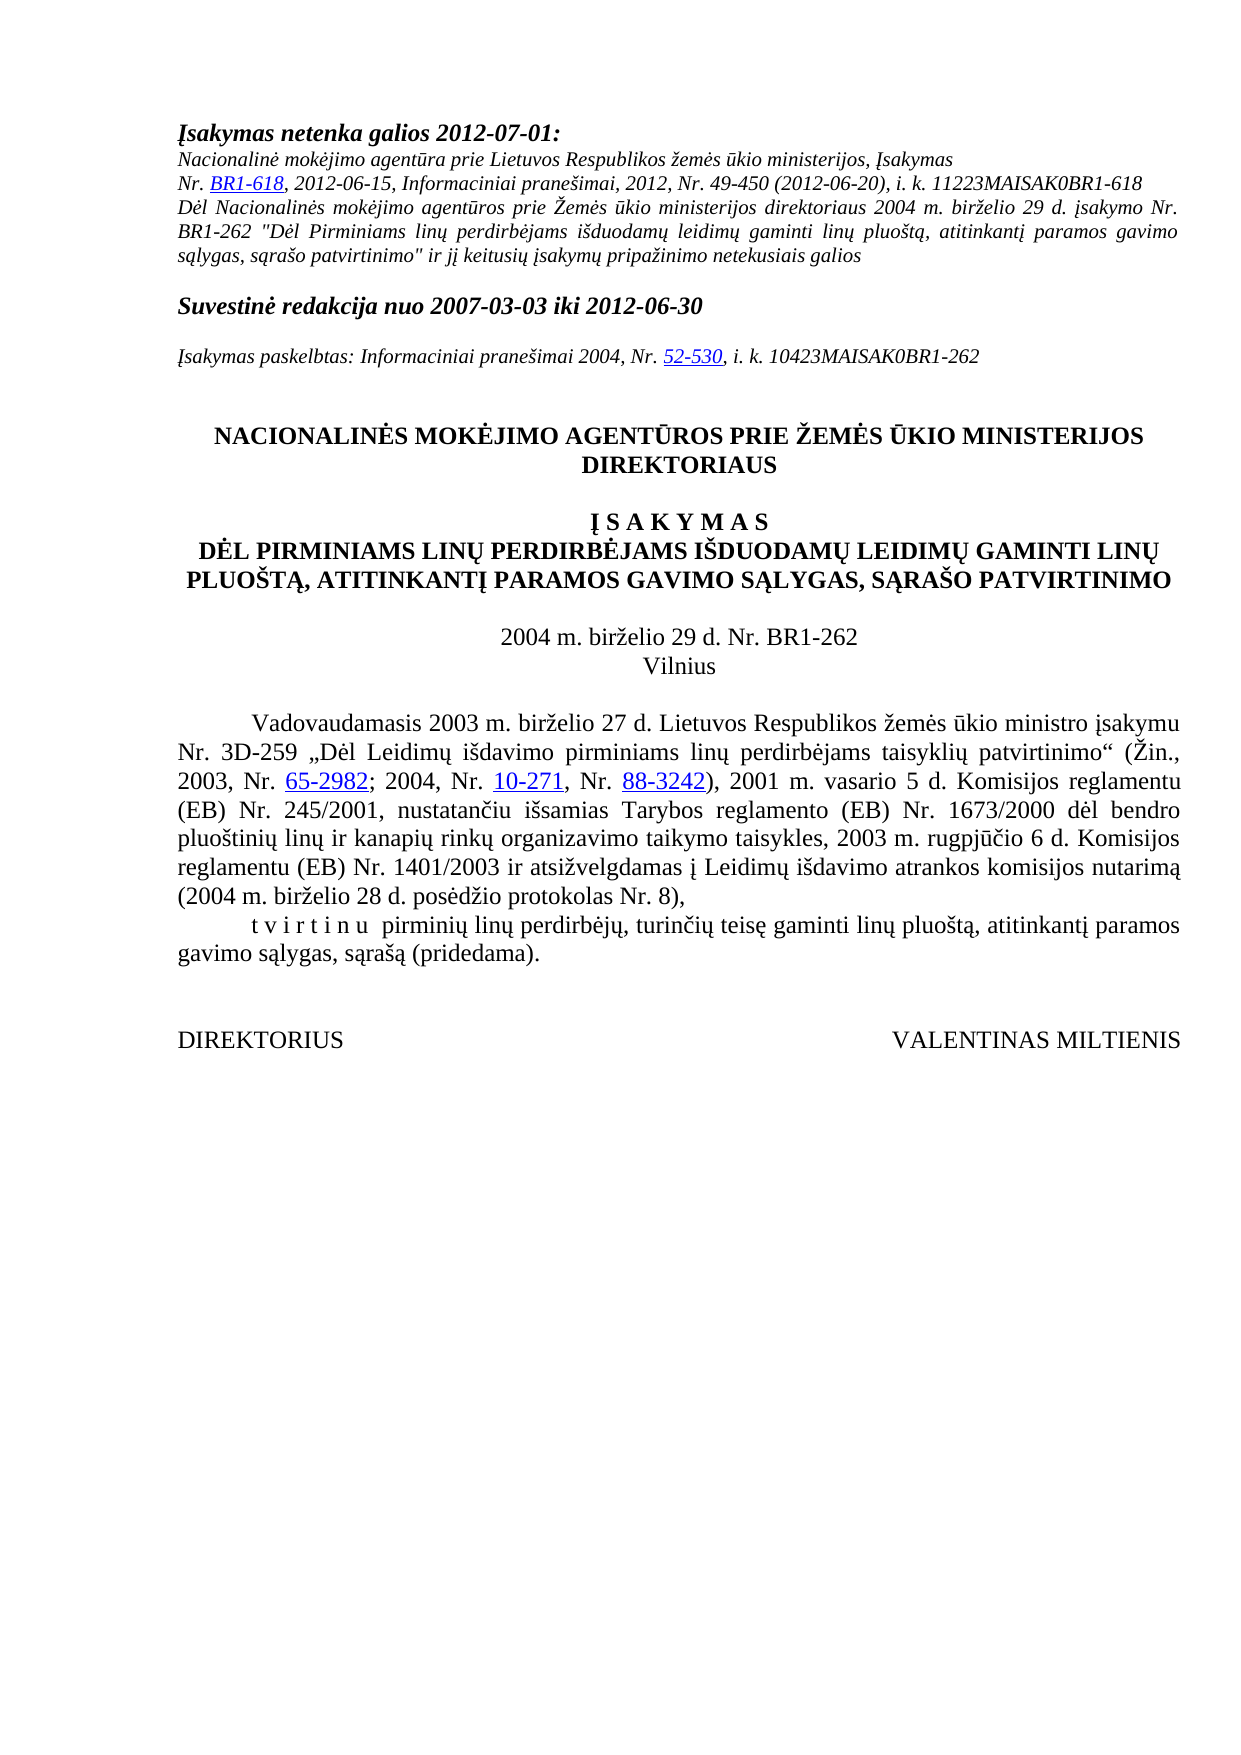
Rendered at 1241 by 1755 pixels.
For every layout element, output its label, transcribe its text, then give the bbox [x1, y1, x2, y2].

text Suvestinė redakcija nuo 2007-03-03 iki 2012-06-30 [177, 291, 1181, 320]
text NACIONALINĖS MOKĖJIMO AGENTŪROS PRIE ŽEMĖS ŪKIO MINISTERIJOS DIREKTORIAUS [177, 421, 1181, 478]
text Nacionalinė mokėjimo agentūra prie Lietuvos Respublikos žemės ūkio ministerijos, Įsakymas [177, 147, 1181, 171]
text DĖL PIRMINIAMS LINŲ PERDIRBĖJAMS IŠDUODAMŲ LEIDIMŲ GAMINTI LINŲ PLUOŠTĄ, ATITINKANTĮ PARAMOS GAVIMO SĄLYGAS, SĄRAŠO PATVIRTINIMO [177, 536, 1181, 593]
text Nr. BR1-618, 2012-06-15, Informaciniai pranešimai, 2012, Nr. 49-450 (2012-06-20), i. k. 11223MAISAK0BR1-618 [177, 171, 1181, 195]
text Į S A K Y M A S [177, 507, 1181, 536]
text DIREKTORIUS VALENTINAS MILTIENIS [177, 1025, 1181, 1053]
text Vadovaudamasis 2003 m. birželio 27 d. Lietuvos Respublikos žemės ūkio ministro įsakymu Nr. 3D-259 „Dėl Leidimų išdavimo pirminiams linų perdirbėjams taisyklių patvirtinimo“ (Žin., 2003, Nr. 65-2982; 2004, Nr. 10-271, Nr. 88-3242), 2001 m. vasario 5 d. Komisijos reglamentu (EB) Nr. 245/2001, nustatančiu išsamias Tarybos reglamento (EB) Nr. 1673/2000 dėl bendro pluoštinių linų ir kanapių rinkų organizavimo taikymo taisykles, 2003 m. rugpjūčio 6 d. Komisijos reglamentu (EB) Nr. 1401/2003 ir atsižvelgdamas į Leidimų išdavimo atrankos komisijos nutarimą (2004 m. birželio 28 d. posėdžio protokolas Nr. 8), [177, 708, 1181, 910]
text Įsakymas netenka galios 2012-07-01: [177, 118, 1181, 147]
text Vilnius [177, 651, 1181, 680]
text Dėl Nacionalinės mokėjimo agentūros prie Žemės ūkio ministerijos direktoriaus 2004 m. birželio 29 d. įsakymo Nr. BR1-262 "Dėl Pirminiams linų perdirbėjams išduodamų leidimų gaminti linų pluoštą, atitinkantį paramos gavimo sąlygas, sąrašo patvirtinimo" ir jį keitusių įsakymų pripažinimo netekusiais galios [177, 195, 1181, 267]
text 2004 m. birželio 29 d. Nr. BR1-262 [177, 622, 1181, 651]
text tvirtinu pirminių linų perdirbėjų, turinčių teisę gaminti linų pluoštą, atitinkantį paramos gavimo sąlygas, sąrašą (pridedama). [177, 910, 1181, 967]
text Įsakymas paskelbtas: Informaciniai pranešimai 2004, Nr. 52-530, i. k. 10423MAISAK0BR1-262 [177, 344, 1181, 368]
